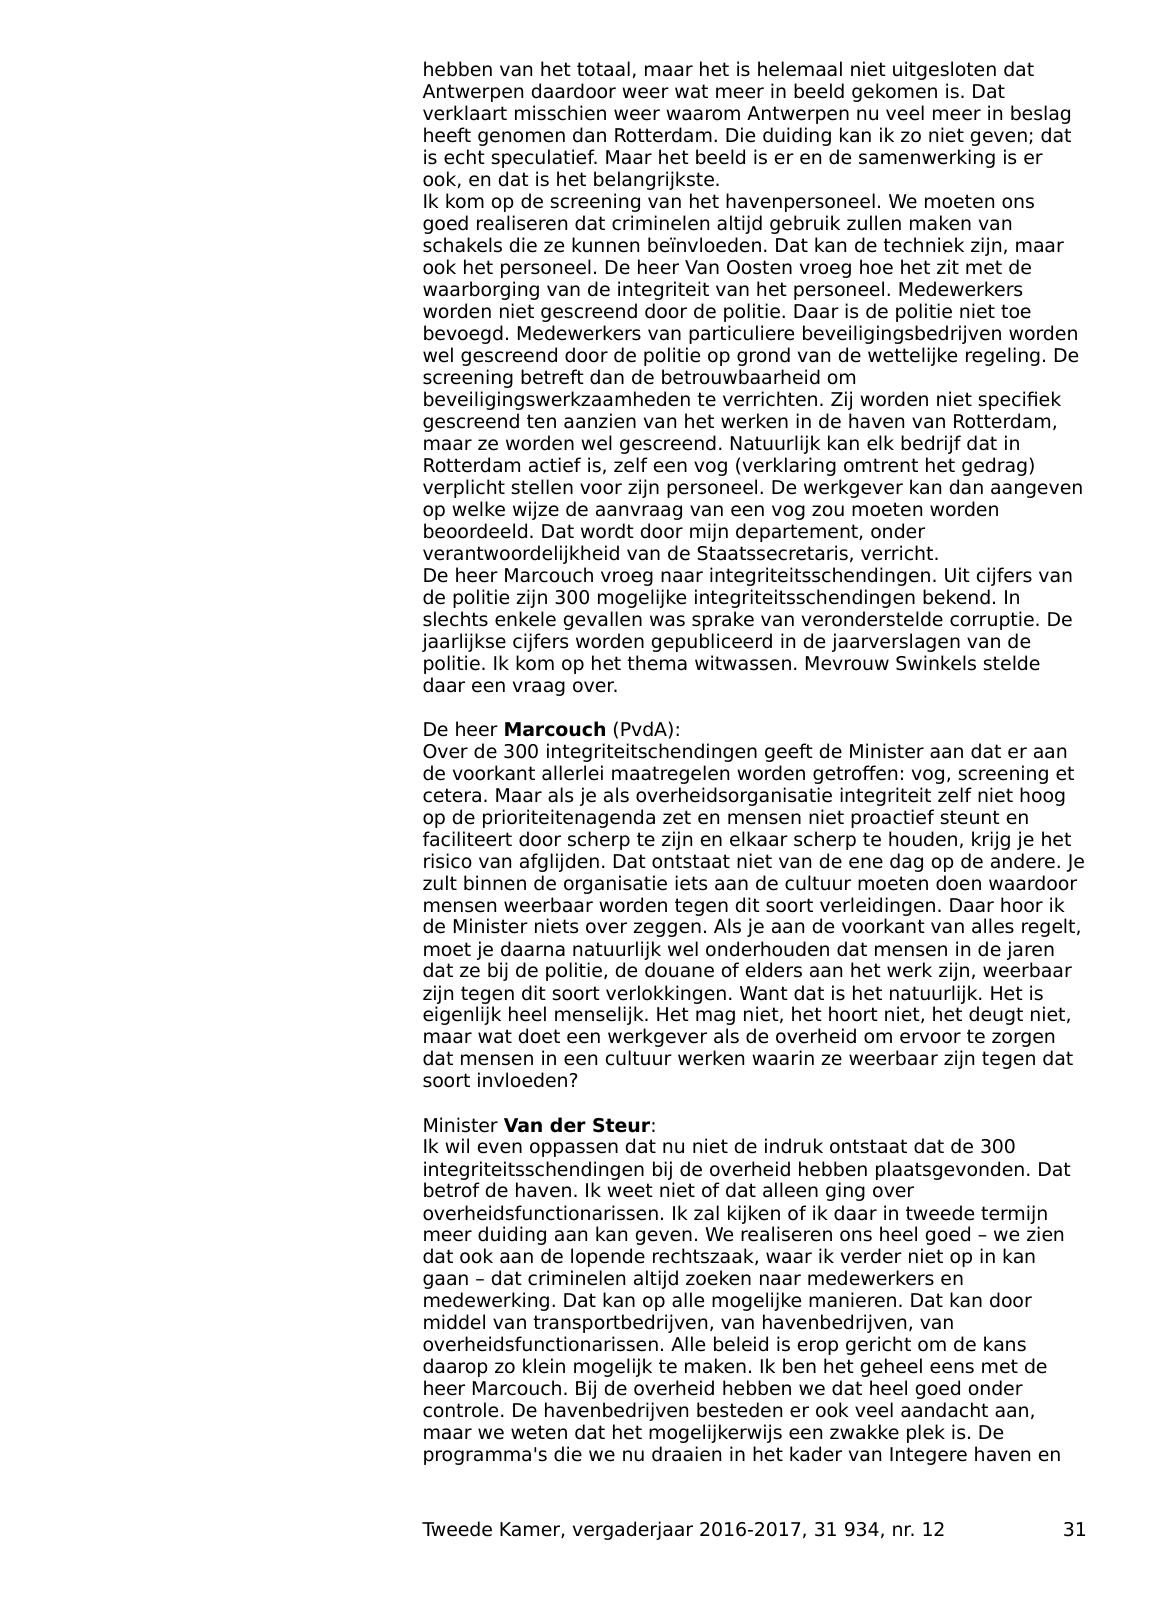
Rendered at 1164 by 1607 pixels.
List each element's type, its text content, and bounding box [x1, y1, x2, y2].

text hebben van het totaal, maar het is helemaal niet uitgesloten dat Antwerpen daardoor weer wat meer in beeld gekomen is. Dat verklaart misschien weer waarom Antwerpen nu veel meer in beslag heeft genomen dan Rotterdam. Die duiding kan ik zo niet geven; dat is echt speculatief. Maar het beeld is er en de samenwerking is er ook, en dat is het belangrijkste. [422, 59, 1087, 191]
text Over de 300 integriteitschendingen geeft de Minister aan dat er aan de voorkant allerlei maatregelen worden getroffen: vog, screening et cetera. Maar als je als overheidsorganisatie integriteit zelf niet hoog op de prioriteitenagenda zet en mensen niet proactief steunt en faciliteert door scherp te zijn en elkaar scherp te houden, krijg je het risico van afglijden. Dat ontstaat niet van de ene dag op de andere. Je zult binnen de organisatie iets aan de cultuur moeten doen waardoor mensen weerbaar worden tegen dit soort verleidingen. Daar hoor ik de Minister niets over zeggen. Als je aan de voorkant van alles regelt, moet je daarna natuurlijk wel onderhouden dat mensen in de jaren dat ze bij de politie, de douane of elders aan het werk zijn, weerbaar zijn tegen dit soort verlokkingen. Want dat is het natuurlijk. Het is eigenlijk heel menselijk. Het mag niet, het hoort niet, het deugt niet, maar wat doet een werkgever als de overheid om ervoor te zorgen dat mensen in een cultuur werken waarin ze weerbaar zijn tegen dat soort invloeden? [422, 741, 1087, 1092]
text Ik kom op de screening van het havenpersoneel. We moeten ons goed realiseren dat criminelen altijd gebruik zullen maken van schakels die ze kunnen beïnvloeden. Dat kan de techniek zijn, maar ook het personeel. De heer Van Oosten vroeg hoe het zit met de waarborging van de integriteit van het personeel. Medewerkers worden niet gescreend door de politie. Daar is de politie niet toe bevoegd. Medewerkers van particuliere beveiligingsbedrijven worden wel gescreend door de politie op grond van de wettelijke regeling. De screening betreft dan de betrouwbaarheid om beveiligingswerkzaamheden te verrichten. Zij worden niet specifiek gescreend ten aanzien van het werken in de haven van Rotterdam, maar ze worden wel gescreend. Natuurlijk kan elk bedrijf dat in Rotterdam actief is, zelf een vog (verklaring omtrent het gedrag) verplicht stellen voor zijn personeel. De werkgever kan dan aangeven op welke wijze de aanvraag van een vog zou moeten worden beoordeeld. Dat wordt door mijn departement, onder verantwoordelijkheid van de Staatssecretaris, verricht. [422, 191, 1087, 564]
text Ik wil even oppassen dat nu niet de indruk ontstaat dat de 300 integriteitsschendingen bij de overheid hebben plaatsgevonden. Dat betrof de haven. Ik weet niet of dat alleen ging over overheidsfunctionarissen. Ik zal kijken of ik daar in tweede termijn meer duiding aan kan geven. We realiseren ons heel goed – we zien dat ook aan de lopende rechtszaak, waar ik verder niet op in kan gaan – dat criminelen altijd zoeken naar medewerkers en medewerking. Dat kan op alle mogelijke manieren. Dat kan door middel van transportbedrijven, van havenbedrijven, van overheidsfunctionarissen. Alle beleid is erop gericht om de kans daarop zo klein mogelijk te maken. Ik ben het geheel eens met de heer Marcouch. Bij de overheid hebben we dat heel goed onder controle. De havenbedrijven besteden er ook veel aandacht aan, maar we weten dat het mogelijkerwijs een zwakke plek is. De programma's die we nu draaien in het kader van Integere haven en [422, 1136, 1087, 1466]
text De heer Marcouch (PvdA): [422, 719, 1087, 741]
text Minister Van der Steur: [422, 1114, 1087, 1136]
text De heer Marcouch vroeg naar integriteitsschendingen. Uit cijfers van de politie zijn 300 mogelijke integriteitsschendingen bekend. In slechts enkele gevallen was sprake van veronderstelde corruptie. De jaarlijkse cijfers worden gepubliceerd in de jaarverslagen van de politie. Ik kom op het thema witwassen. Mevrouw Swinkels stelde daar een vraag over. [422, 564, 1087, 696]
